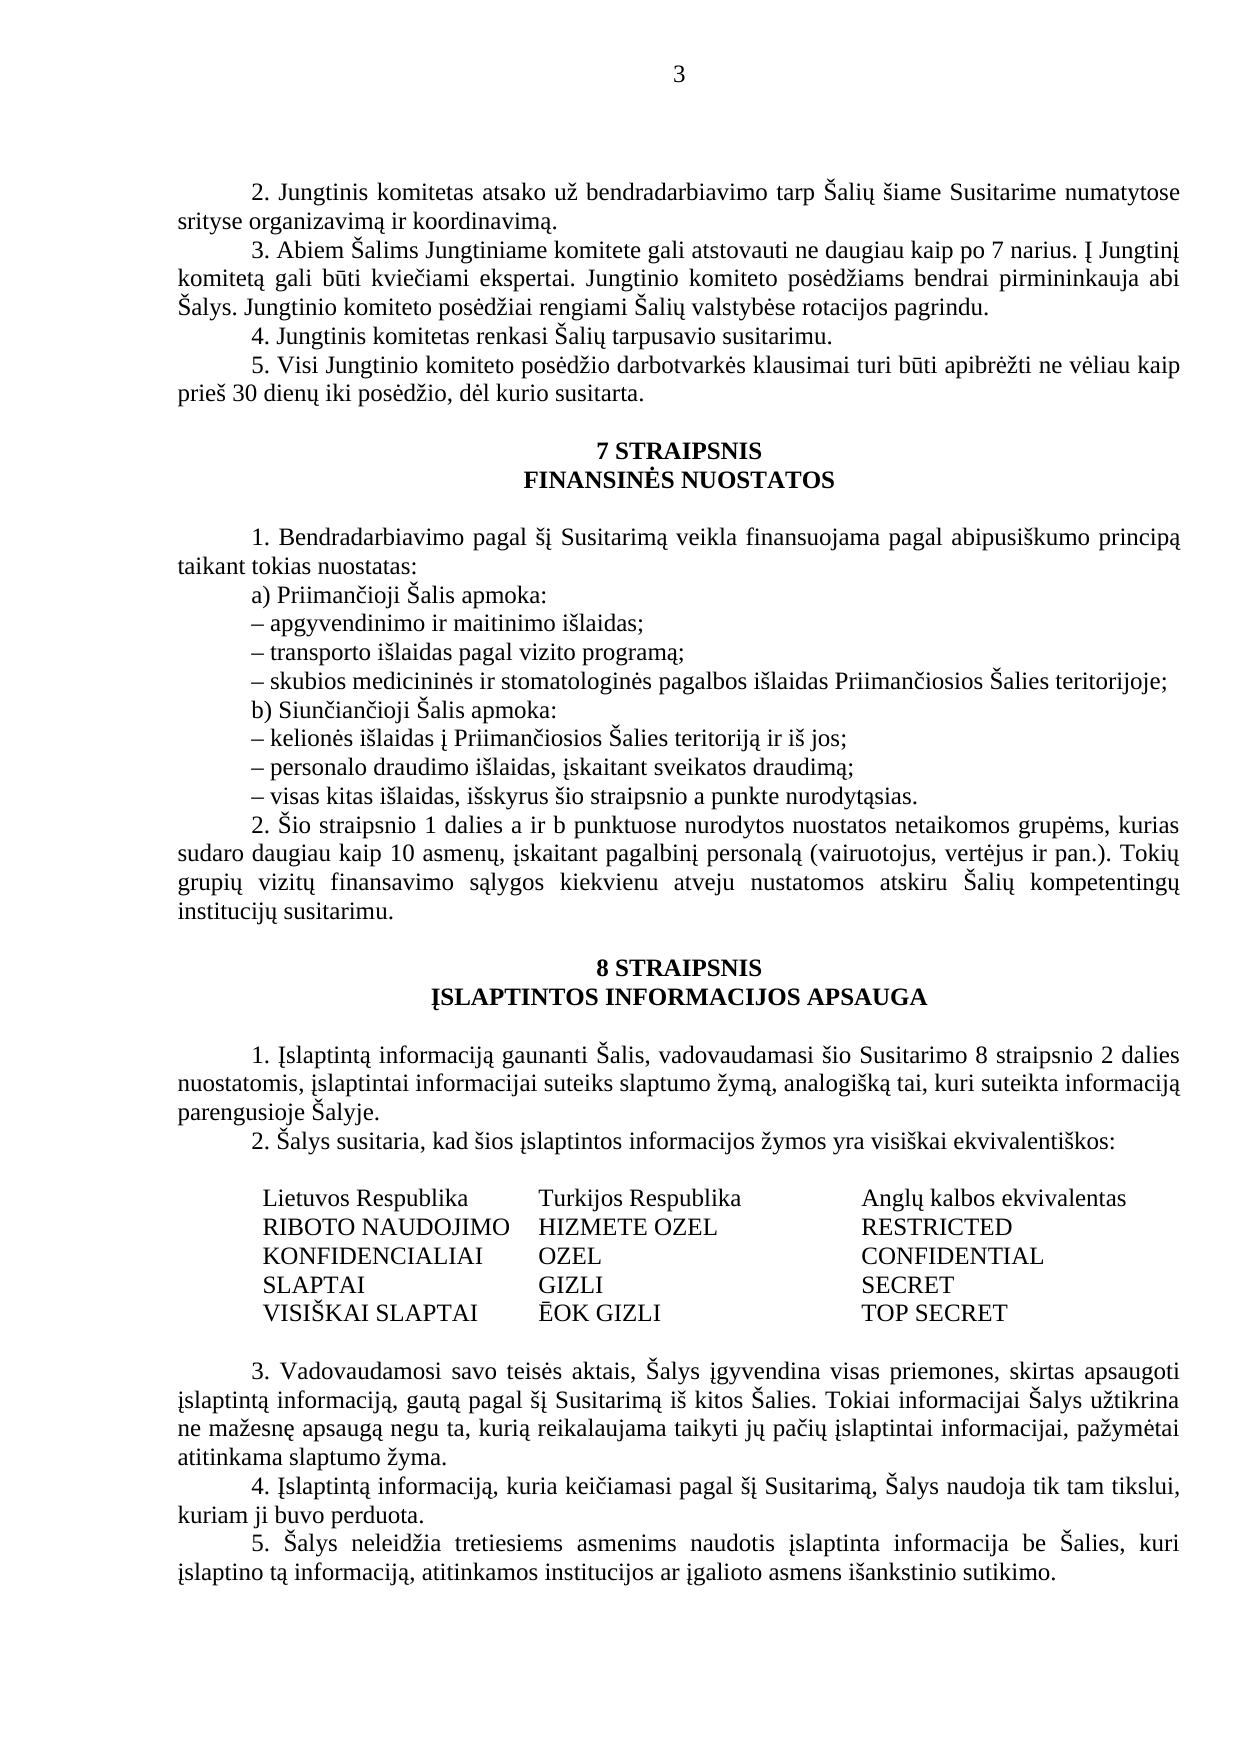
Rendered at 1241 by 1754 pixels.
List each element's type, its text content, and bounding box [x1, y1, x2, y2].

text – personalo draudimo išlaidas, įskaitant sveikatos draudimą; [177, 752, 1181, 781]
table_cell RIBOTO NAUDOJIMO [177, 1212, 527, 1241]
table_header Lietuvos Respublika [177, 1184, 527, 1212]
text – transporto išlaidas pagal vizito programą; [177, 637, 1181, 666]
table_cell [177, 1327, 527, 1356]
text 4. Jungtinis komitetas renkasi Šalių tarpusavio susitarimu. [177, 321, 1181, 350]
text – kelionės išlaidas į Priimančiosios Šalies teritoriją ir iš jos; [177, 723, 1181, 752]
table_cell [527, 1327, 850, 1356]
table_cell SLAPTAI [177, 1270, 527, 1298]
table_cell RESTRICTED [850, 1212, 1181, 1241]
text 2. Šalys susitaria, kad šios įslaptintos informacijos žymos yra visiškai ekvivalentiškos: [177, 1126, 1181, 1155]
text 3. Abiem Šalims Jungtiniame komitete gali atstovauti ne daugiau kaip po 7 narius. Į Jungtinį komitetą gali būti kviečiami ekspertai. Jungtinio komiteto posėdžiams bendrai pirmininkauja abi Šalys. Jungtinio komiteto posėdžiai rengiami Šalių valstybėse rotacijos pagrindu. [177, 235, 1181, 321]
text 1. Įslaptintą informaciją gaunanti Šalis, vadovaudamasi šio Susitarimo 8 straipsnio 2 dalies nuostatomis, įslaptintai informacijai suteiks slaptumo žymą, analogišką tai, kuri suteikta informaciją parengusioje Šalyje. [177, 1040, 1181, 1126]
text 1. Bendradarbiavimo pagal šį Susitarimą veikla finansuojama pagal abipusiškumo principą taikant tokias nuostatas: [177, 522, 1181, 580]
table_header Turkijos Respublika [527, 1184, 850, 1212]
table_cell ĒOK GIZLI [527, 1299, 850, 1327]
text – visas kitas išlaidas, išskyrus šio straipsnio a punkte nurodytąsias. [177, 781, 1181, 810]
table_header Anglų kalbos ekvivalentas [850, 1184, 1181, 1212]
table_cell VISIŠKAI SLAPTAI [177, 1299, 527, 1327]
text – skubios medicininės ir stomatologinės pagalbos išlaidas Priimančiosios Šalies teritorijoje; [177, 666, 1181, 695]
text 2. Šio straipsnio 1 dalies a ir b punktuose nurodytos nuostatos netaikomos grupėms, kurias sudaro daugiau kaip 10 asmenų, įskaitant pagalbinį personalą (vairuotojus, vertėjus ir pan.). Tokių grupių vizitų finansavimo sąlygos kiekvienu atveju nustatomos atskiru Šalių kompetentingų institucijų susitarimu. [177, 810, 1181, 925]
table_cell HIZMETE OZEL [527, 1212, 850, 1241]
text 4. Įslaptintą informaciją, kuria keičiamasi pagal šį Susitarimą, Šalys naudoja tik tam tikslui, kuriam ji buvo perduota. [177, 1471, 1181, 1528]
text 5. Šalys neleidžia tretiesiems asmenims naudotis įslaptinta informacija be Šalies, kuri įslaptino tą informaciją, atitinkamos institucijos ar įgalioto asmens išankstinio sutikimo. [177, 1528, 1181, 1586]
table_cell CONFIDENTIAL [850, 1241, 1181, 1270]
table_cell [850, 1327, 1181, 1356]
text 3. Vadovaudamosi savo teisės aktais, Šalys įgyvendina visas priemones, skirtas apsaugoti įslaptintą informaciją, gautą pagal šį Susitarimą iš kitos Šalies. Tokiai informacijai Šalys užtikrina ne mažesnę apsaugą negu ta, kurią reikalaujama taikyti jų pačių įslaptintai informacijai, pažymėtai atitinkama slaptumo žyma. [177, 1356, 1181, 1471]
table_cell KONFIDENCIALIAI [177, 1241, 527, 1270]
text FINANSINĖS NUOSTATOS [177, 465, 1181, 493]
table_cell SECRET [850, 1270, 1181, 1298]
text b) Siunčiančioji Šalis apmoka: [177, 695, 1181, 723]
text 2. Jungtinis komitetas atsako už bendradarbiavimo tarp Šalių šiame Susitarime numatytose srityse organizavimą ir koordinavimą. [177, 177, 1181, 235]
text 8 STRAIPSNIS [177, 953, 1181, 982]
table_cell OZEL [527, 1241, 850, 1270]
text a) Priimančioji Šalis apmoka: [177, 580, 1181, 608]
text – apgyvendinimo ir maitinimo išlaidas; [177, 608, 1181, 637]
table_cell GIZLI [527, 1270, 850, 1298]
table_cell TOP SECRET [850, 1299, 1181, 1327]
text 5. Visi Jungtinio komiteto posėdžio darbotvarkės klausimai turi būti apibrėžti ne vėliau kaip prieš 30 dienų iki posėdžio, dėl kurio susitarta. [177, 350, 1181, 407]
text 7 STRAIPSNIS [177, 436, 1181, 465]
text ĮSLAPTINTOS INFORMACIJOS APSAUGA [177, 982, 1181, 1011]
